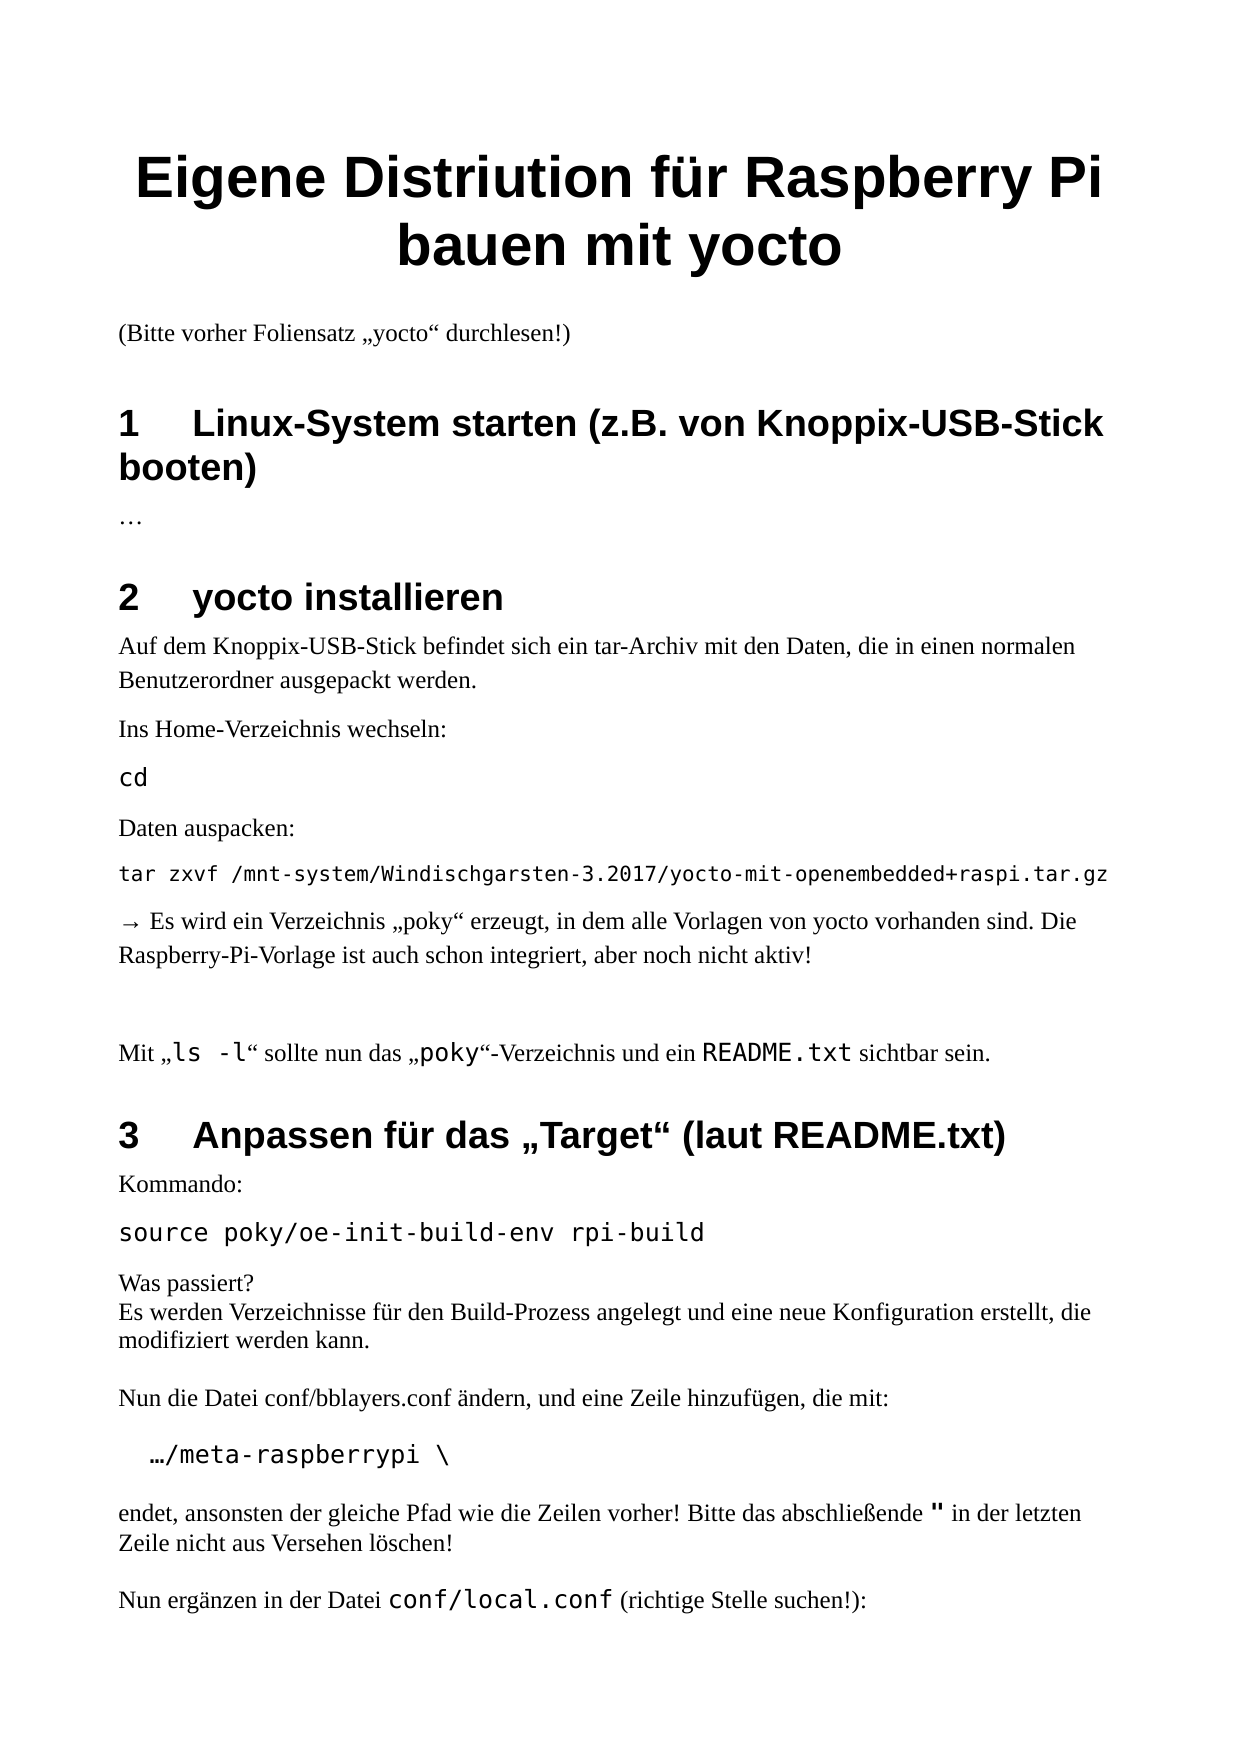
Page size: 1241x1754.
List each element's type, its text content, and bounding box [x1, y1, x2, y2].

text …/meta-raspberrypi \ [118, 1441, 1122, 1470]
text Nun die Datei conf/bblayers.conf ändern, und eine Zeile hinzufügen, die mit: [118, 1383, 1122, 1412]
title Eigene Distriution für Raspberry Pi bauen mit yocto [118, 143, 1122, 277]
text cd [118, 764, 1122, 793]
text (Bitte vorher Foliensatz „yocto“ durchlesen!) [118, 318, 1122, 347]
text source poky/oe-init-build-env rpi-build [118, 1218, 1122, 1248]
text Es werden Verzeichnisse für den Build-Prozess angelegt und eine neue Konfiguration erstellt, die modifiziert werden kann. [118, 1297, 1122, 1354]
text Kommando: [118, 1169, 1122, 1198]
text tar zxvf /mnt-system/Windischgarsten-3.2017/yocto-mit-openembedded+raspi.tar.gz [118, 862, 1122, 887]
text → Es wird ein Verzeichnis „poky“ erzeugt, in dem alle Vorlagen von yocto vorhanden sind. Die Raspberry-Pi-Vorlage ist auch schon integriert, aber noch nicht aktiv! [118, 906, 1122, 969]
text Auf dem Knoppix-USB-Stick befindet sich ein tar-Archiv mit den Daten, die in einen normalen Benutzerordner ausgepackt werden. [118, 631, 1122, 694]
subtitle Anpassen für das „Target“ (laut README.txt) [118, 1113, 1122, 1157]
text Was passiert? [118, 1268, 1122, 1297]
text Mit „ls -l“ sollte nun das „poky“-Verzeichnis und ein README.txt sichtbar sein. [118, 1038, 1122, 1068]
text endet, ansonsten der gleiche Pfad wie die Zeilen vorher! Bitte das abschließende " in der letzten Zeile nicht aus Versehen löschen! [118, 1498, 1122, 1557]
subtitle Linux-System starten (z.B. von Knoppix-USB-Stick booten) [118, 401, 1122, 488]
text Daten auspacken: [118, 813, 1122, 842]
text … [118, 501, 1122, 529]
text Nun ergänzen in der Datei conf/local.conf (richtige Stelle suchen!): [118, 1585, 1122, 1614]
text Ins Home-Verzeichnis wechseln: [118, 714, 1122, 743]
subtitle yocto installieren [118, 575, 1122, 618]
